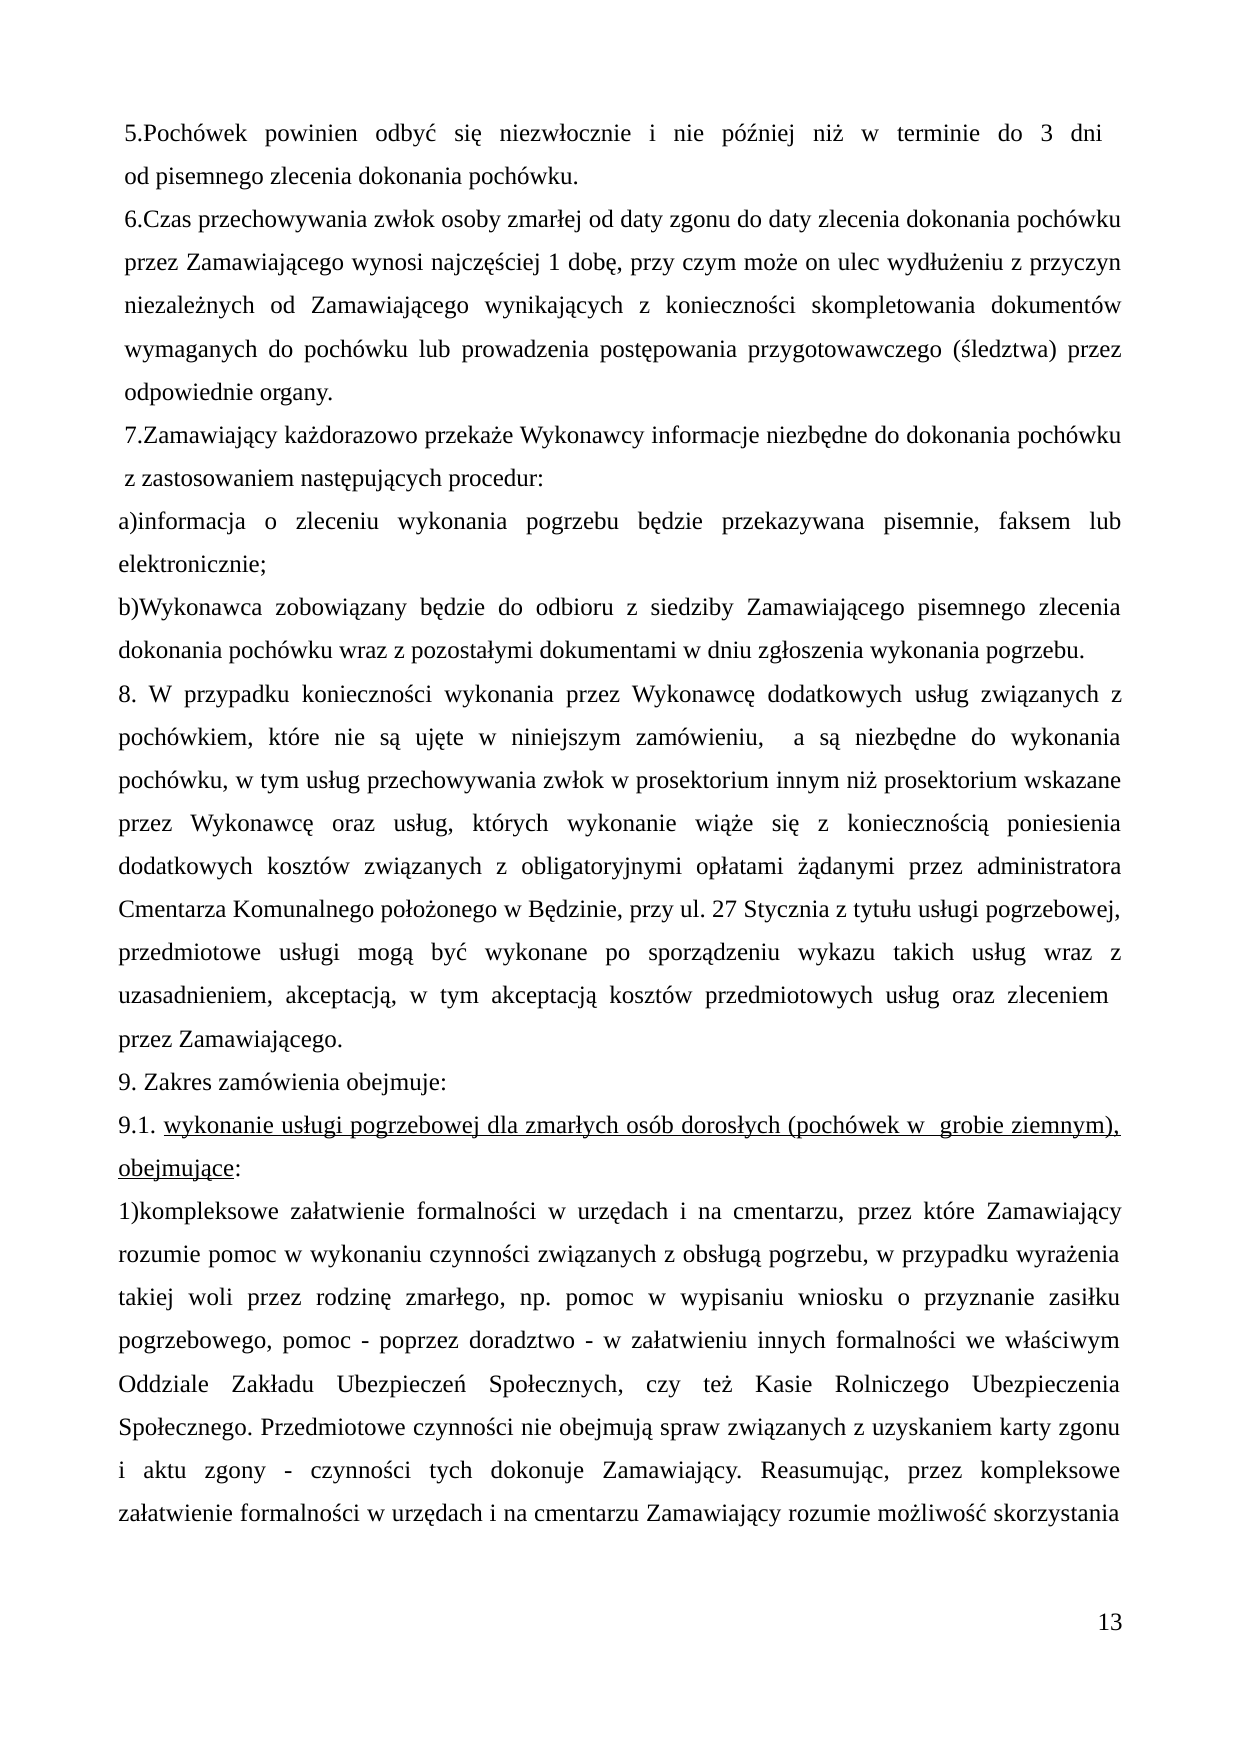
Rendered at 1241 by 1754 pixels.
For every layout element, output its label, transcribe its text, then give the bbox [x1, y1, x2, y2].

list 9. Zakres zamówienia obejmuje: [118, 1067, 1122, 1096]
list b)Wykonawca zobowiązany będzie do odbioru z siedziby Zamawiającego pisemnego zlecenia dokonania pochówku wraz z pozostałymi dokumentami w dniu zgłoszenia wykonania pogrzebu. [118, 592, 1122, 664]
list 8. W przypadku konieczności wykonania przez Wykonawcę dodatkowych usług związanych z pochówkiem, które nie są ujęte w niniejszym zamówieniu, a są niezbędne do wykonania pochówku, w tym usług przechowywania zwłok w prosektorium innym niż prosektorium wskazane przez Wykonawcę oraz usług, których wykonanie wiąże się z koniecznością poniesienia dodatkowych kosztów związanych z obligatoryjnymi opłatami żądanymi przez administratora Cmentarza Komunalnego położonego w Będzinie, przy ul. 27 Stycznia z tytułu usługi pogrzebowej, przedmiotowe usługi mogą być wykonane po sporządzeniu wykazu takich usług wraz z uzasadnieniem, akceptacją, w tym akceptacją kosztów przedmiotowych usług oraz zleceniem przez Zamawiającego. [118, 679, 1122, 1052]
list 5.Pochówek powinien odbyć się niezwłocznie i nie później niż w terminie do 3 dni od pisemnego zlecenia dokonania pochówku. [124, 118, 1122, 190]
text 9.1. wykonanie usługi pogrzebowej dla zmarłych osób dorosłych (pochówek w grobie ziemnym), obejmujące: [118, 1110, 1122, 1182]
list a)informacja o zleceniu wykonania pogrzebu będzie przekazywana pisemnie, faksem lub elektronicznie; [118, 506, 1122, 578]
list 6.Czas przechowywania zwłok osoby zmarłej od daty zgonu do daty zlecenia dokonania pochówku przez Zamawiającego wynosi najczęściej 1 dobę, przy czym może on ulec wydłużeniu z przyczyn niezależnych od Zamawiającego wynikających z konieczności skompletowania dokumentów wymaganych do pochówku lub prowadzenia postępowania przygotowawczego (śledztwa) przez odpowiednie organy. [124, 204, 1122, 406]
list 1)kompleksowe załatwienie formalności w urzędach i na cmentarzu, przez które Zamawiający rozumie pomoc w wykonaniu czynności związanych z obsługą pogrzebu, w przypadku wyrażenia takiej woli przez rodzinę zmarłego, np. pomoc w wypisaniu wniosku o przyznanie zasiłku pogrzebowego, pomoc - poprzez doradztwo - w załatwieniu innych formalności we właściwym Oddziale Zakładu Ubezpieczeń Społecznych, czy też Kasie Rolniczego Ubezpieczenia Społecznego. Przedmiotowe czynności nie obejmują spraw związanych z uzyskaniem karty zgonu i aktu zgony - czynności tych dokonuje Zamawiający. Reasumując, przez kompleksowe załatwienie formalności w urzędach i na cmentarzu Zamawiający rozumie możliwość skorzystania [118, 1196, 1122, 1527]
list 7.Zamawiający każdorazowo przekaże Wykonawcy informacje niezbędne do dokonania pochówku z zastosowaniem następujących procedur: [124, 420, 1122, 492]
